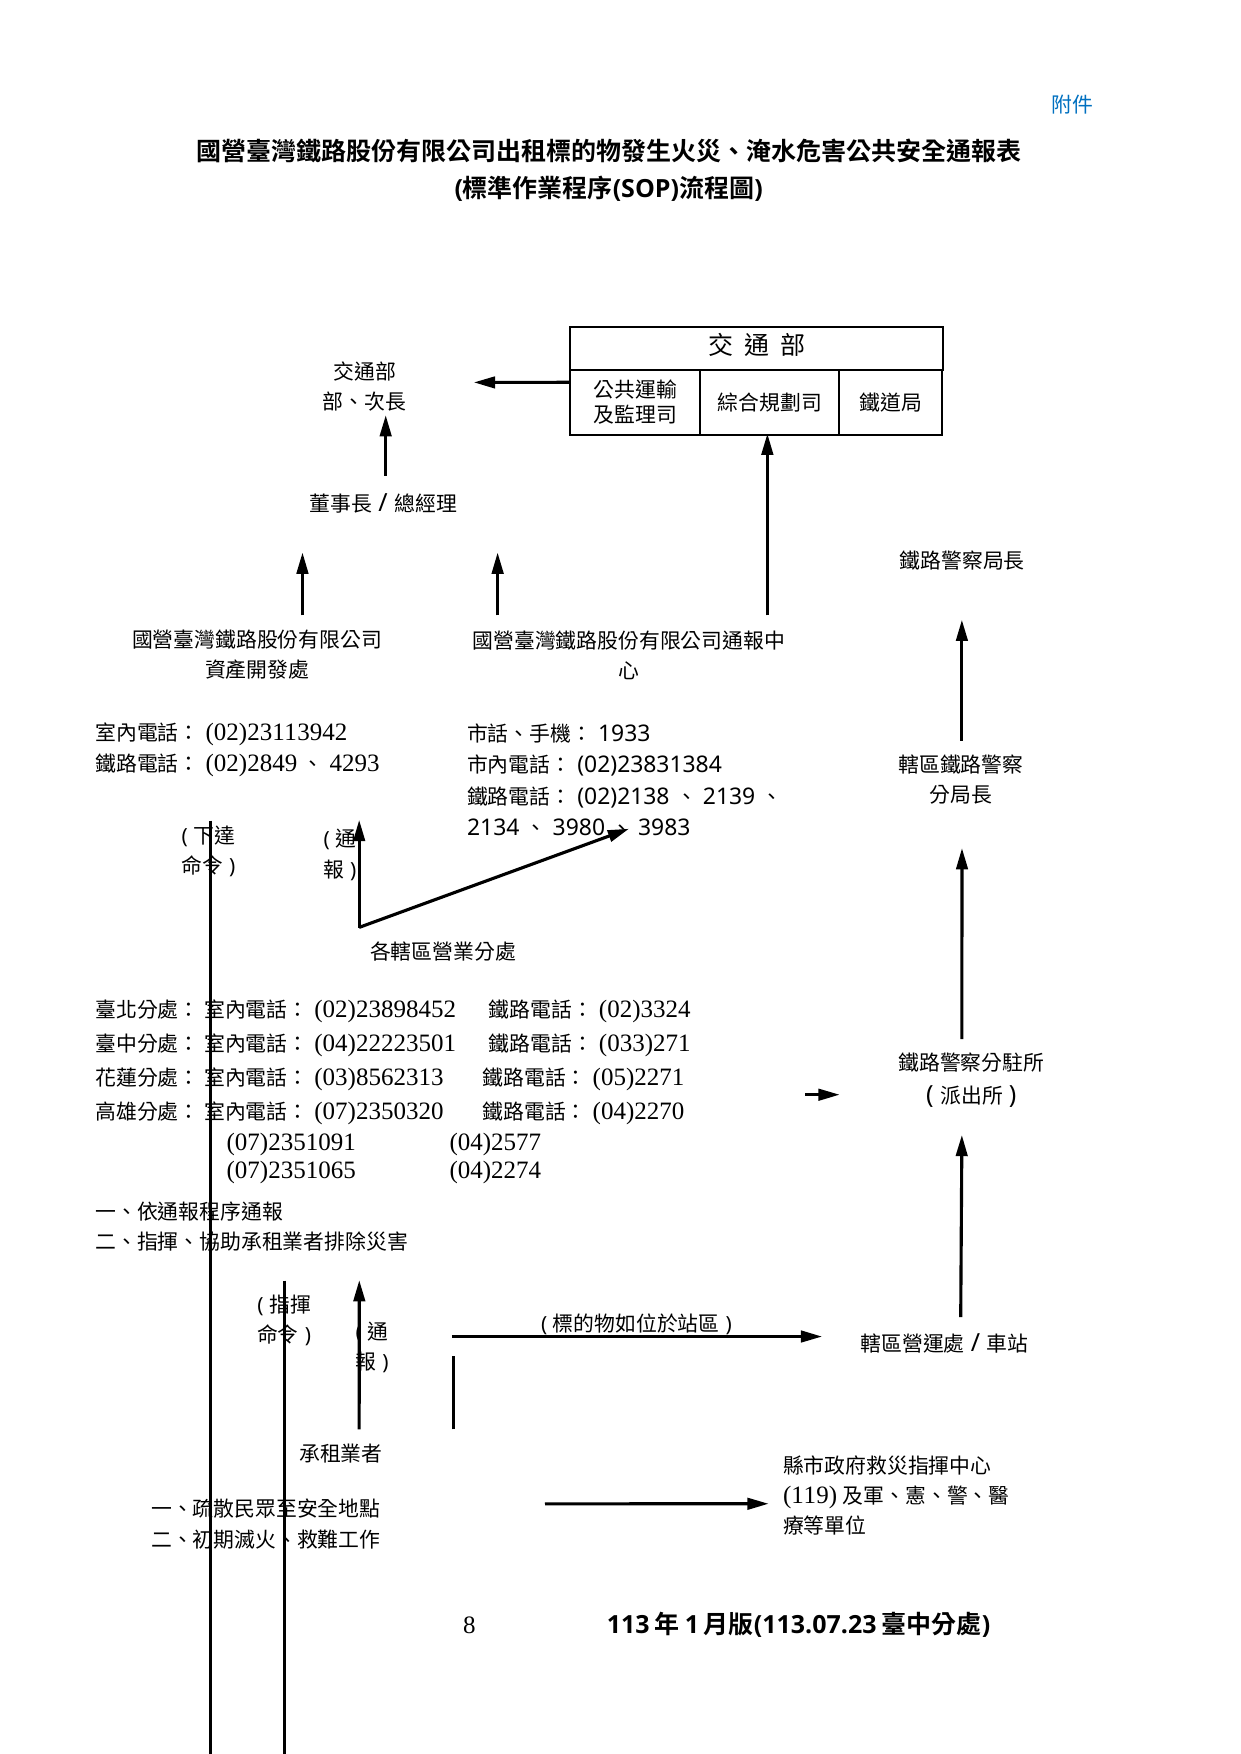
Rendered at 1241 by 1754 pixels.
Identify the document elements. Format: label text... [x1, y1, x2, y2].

text 交 通 部 [585, 334, 928, 359]
text 國營臺灣鐵路股份有限公司出租標的物發生火災、淹水危害公共安全通報表 [44, 131, 1172, 168]
text 綜合規劃司 [715, 377, 824, 419]
text 鐵道局 [854, 377, 927, 419]
text 公共運輸及監理司 [585, 377, 685, 427]
text (標準作業程序(SOP)流程圖) [44, 168, 1172, 206]
